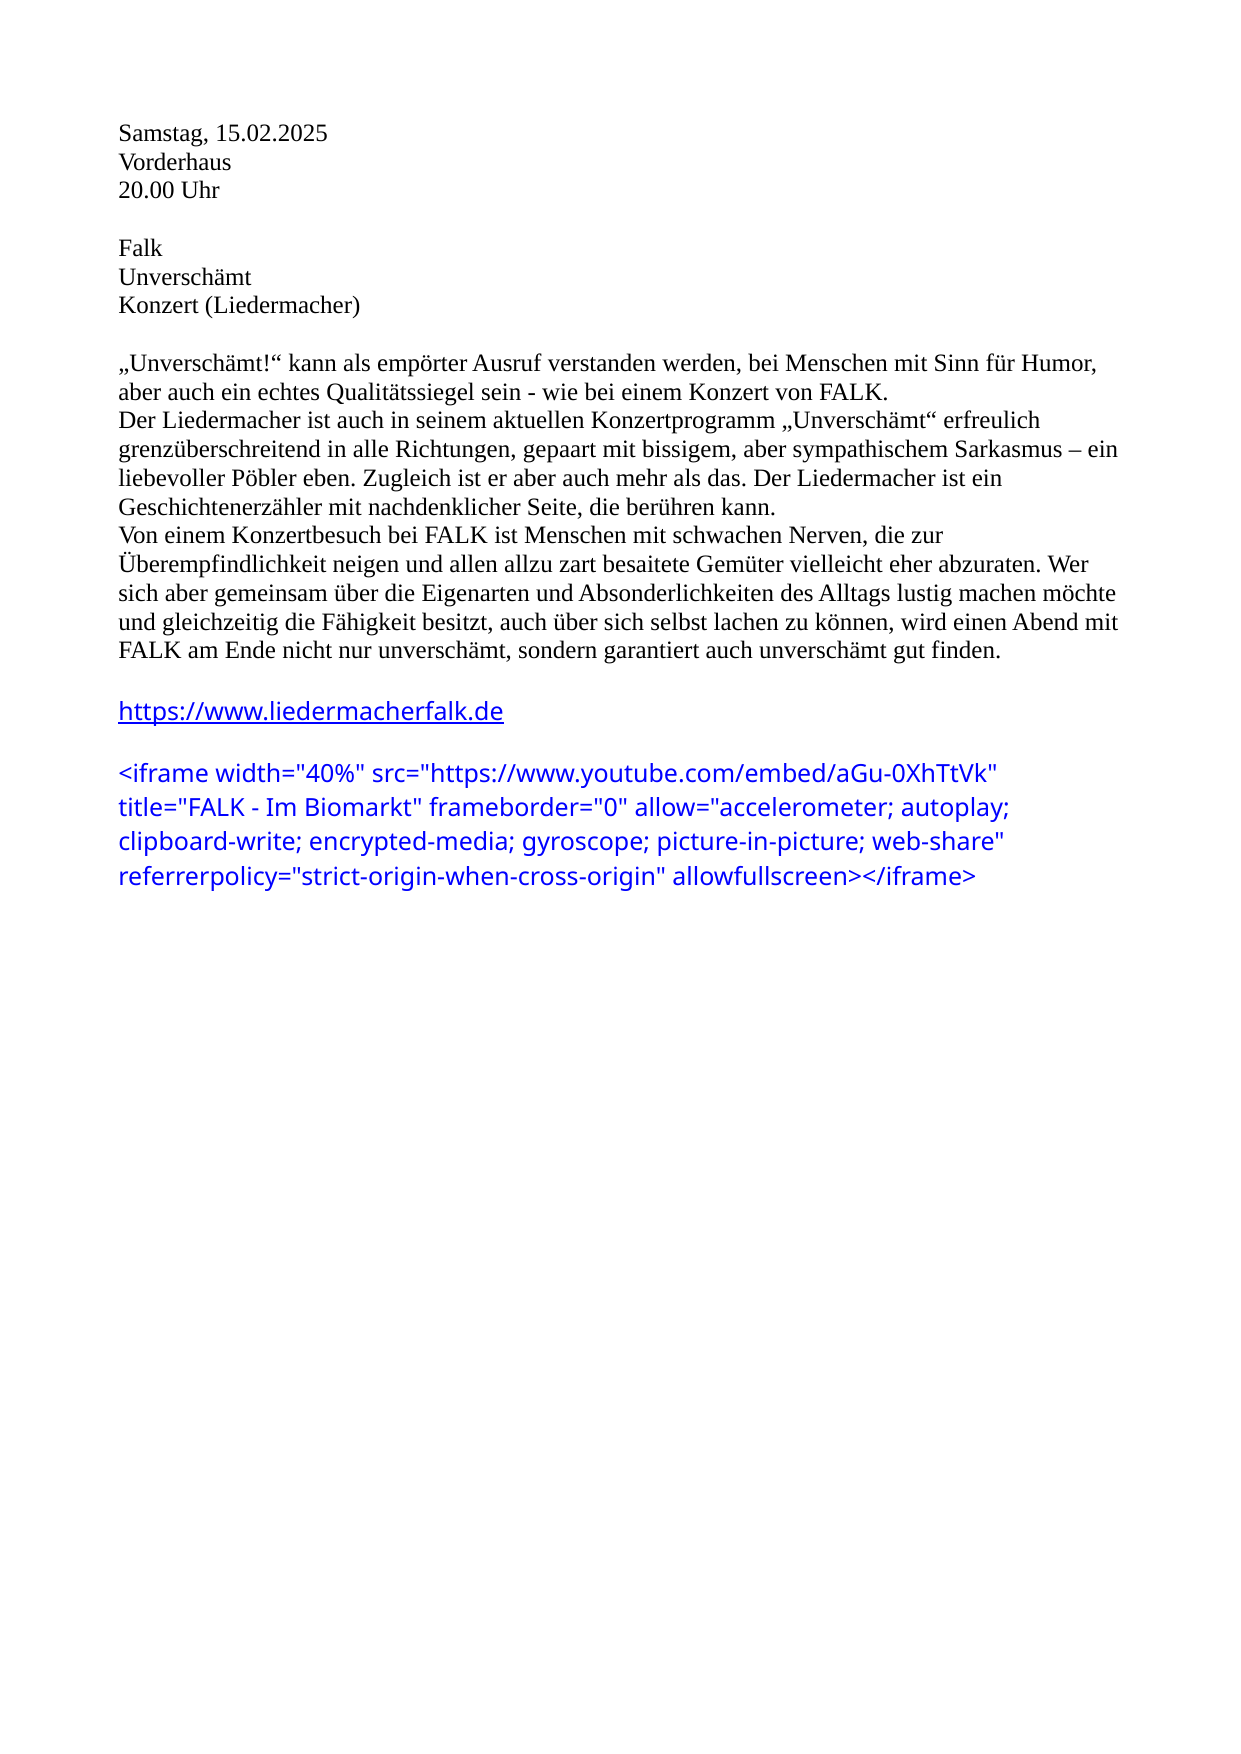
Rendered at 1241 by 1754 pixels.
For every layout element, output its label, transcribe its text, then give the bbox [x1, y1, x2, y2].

text „Unverschämt!“ kann als empörter Ausruf verstanden werden, bei Menschen mit Sinn für Humor, aber auch ein echtes Qualitätssiegel sein - wie bei einem Konzert von FALK. [118, 348, 1122, 406]
text Konzert (Liedermacher) [118, 291, 1122, 319]
text https://www.liedermacherfalk.de [118, 693, 1122, 727]
text Unverschämt [118, 262, 1122, 291]
text Falk [118, 233, 1122, 262]
text Von einem Konzertbesuch bei FALK ist Menschen mit schwachen Nerven, die zur Überempfindlichkeit neigen und allen allzu zart besaitete Gemüter vielleicht eher abzuraten. Wer sich aber gemeinsam über die Eigenarten und Absonderlichkeiten des Alltags lustig machen möchte und gleichzeitig die Fähigkeit besitzt, auch über sich selbst lachen zu können, wird einen Abend mit FALK am Ende nicht nur unverschämt, sondern garantiert auch unverschämt gut finden. [118, 521, 1122, 664]
text <iframe width="40%" src="https://www.youtube.com/embed/aGu-0XhTtVk" title="FALK - Im Biomarkt" frameborder="0" allow="accelerometer; autoplay; clipboard-write; encrypted-media; gyroscope; picture-in-picture; web-share" referrerpolicy="strict-origin-when-cross-origin" allowfullscreen></iframe> [118, 756, 1122, 892]
text Vorderhaus [118, 147, 1122, 176]
text Samstag, 15.02.2025 [118, 118, 1122, 147]
text Der Liedermacher ist auch in seinem aktuellen Konzertprogramm „Unverschämt“ erfreulich grenzüberschreitend in alle Richtungen, gepaart mit bissigem, aber sympathischem Sarkasmus – ein liebevoller Pöbler eben. Zugleich ist er aber auch mehr als das. Der Liedermacher ist ein Geschichtenerzähler mit nachdenklicher Seite, die berühren kann. [118, 406, 1122, 521]
text 20.00 Uhr [118, 176, 1122, 204]
